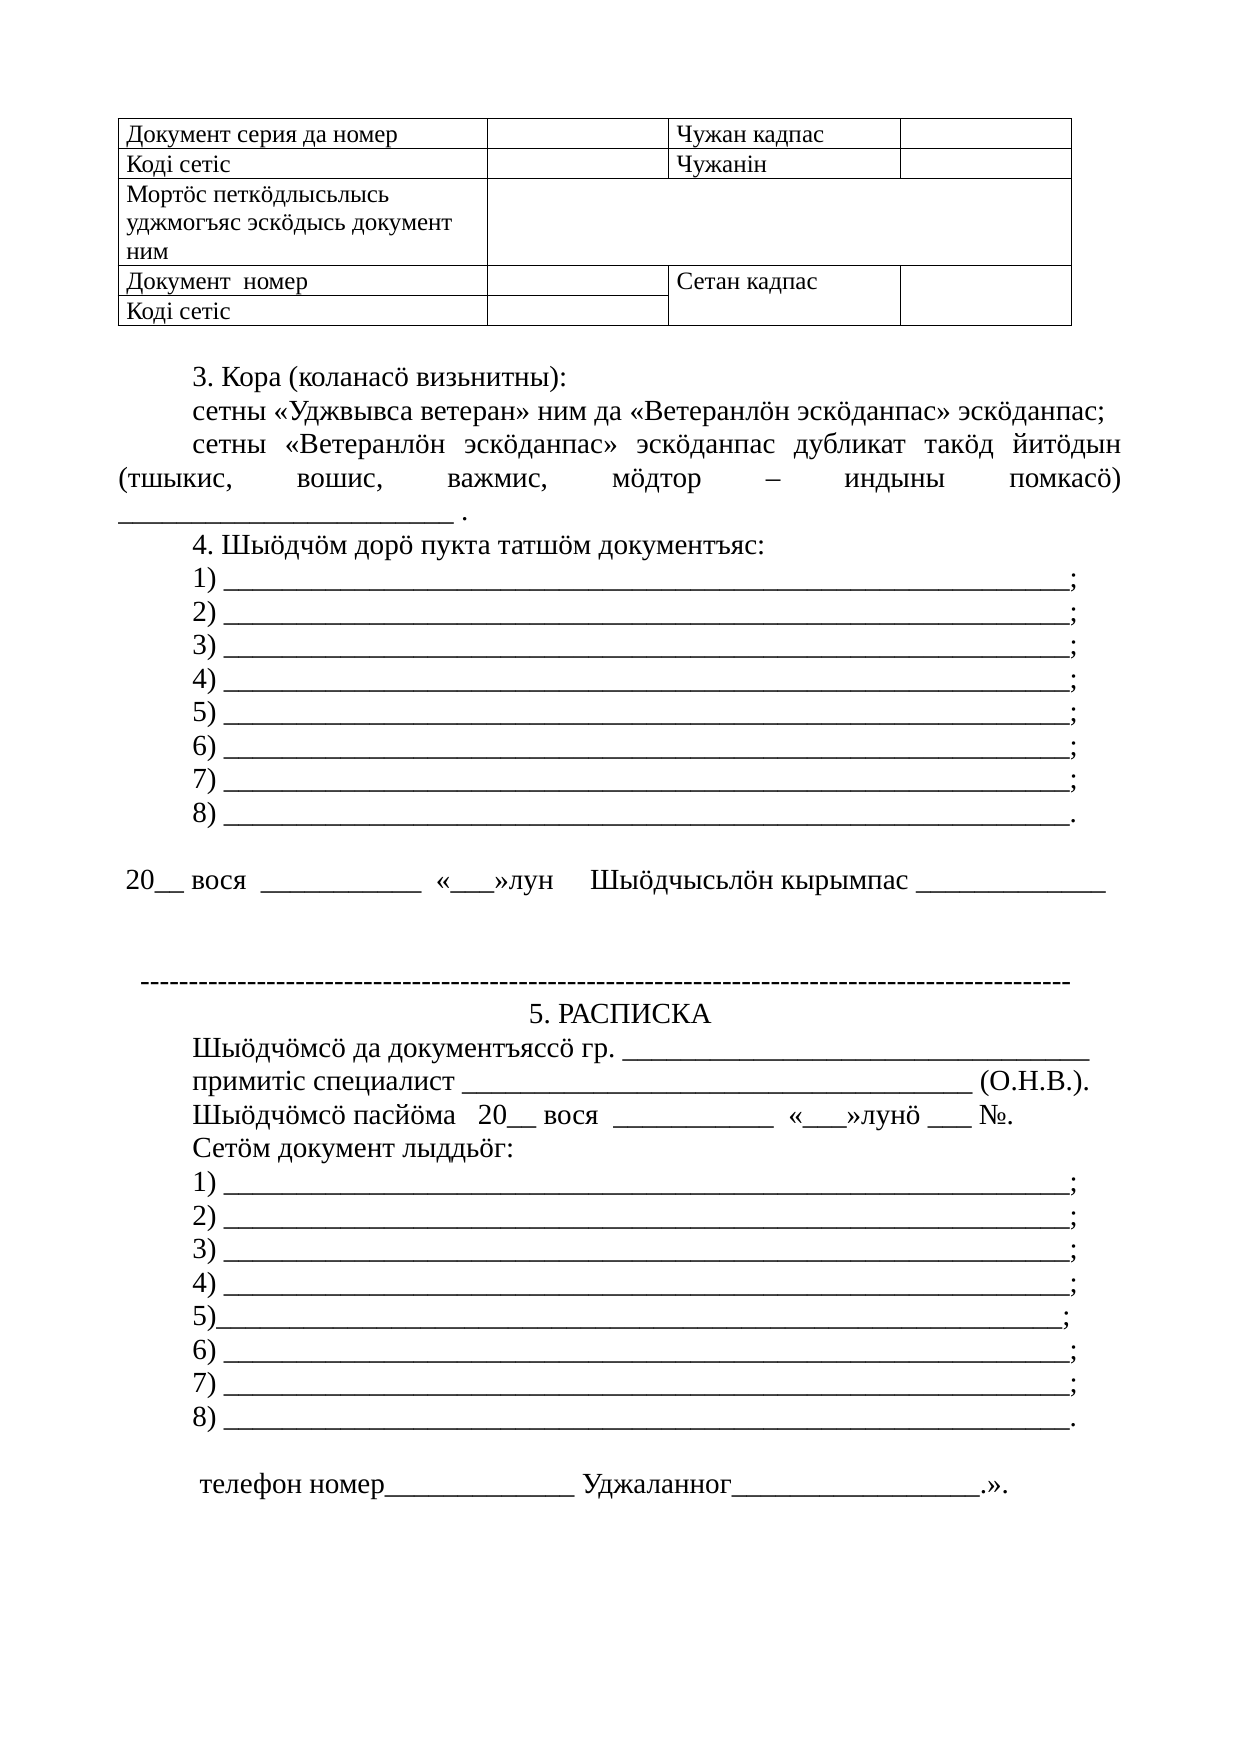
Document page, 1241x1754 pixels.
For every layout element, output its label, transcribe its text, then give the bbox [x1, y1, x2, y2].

table_cell Коді сетіс [119, 296, 487, 324]
table_cell Мортӧс петкӧдлысьлысь уджмогъяс эскӧдысь документ ним [119, 179, 487, 265]
text 20__ вося ___________ «___»лун Шыӧдчысьлӧн кырымпас _____________ [118, 862, 1122, 896]
table_cell [488, 179, 1071, 265]
text 7) __________________________________________________________; [118, 1365, 1122, 1399]
text телефон номер_____________ Уджаланног_________________.». [118, 1466, 1122, 1499]
table_cell [488, 296, 668, 324]
text 3) __________________________________________________________; [118, 1231, 1122, 1265]
text 5. РАСПИСКА [118, 996, 1122, 1030]
text 3) __________________________________________________________; [118, 627, 1122, 661]
table_cell [901, 119, 1071, 148]
text 1) __________________________________________________________; [118, 560, 1122, 594]
text 8) __________________________________________________________. [118, 795, 1122, 829]
table_cell [488, 119, 668, 148]
table_cell Документ серия да номер [119, 119, 487, 148]
text 1) __________________________________________________________; [118, 1164, 1122, 1198]
text 4) __________________________________________________________; [118, 661, 1122, 694]
table_cell Чужанін [669, 149, 900, 178]
table_cell Документ номер [119, 266, 487, 295]
text Шыӧдчӧмсӧ да документъяссӧ гр. ________________________________ [118, 1030, 1122, 1063]
text 6) __________________________________________________________; [118, 728, 1122, 762]
text 4. Шыӧдчӧм дорӧ пукта татшӧм документъяс: [118, 527, 1122, 560]
text 4) __________________________________________________________; [118, 1265, 1122, 1298]
text 2) __________________________________________________________; [118, 594, 1122, 627]
text примитіс специалист ___________________________________ (О.Н.В.). [118, 1063, 1122, 1097]
text 6) __________________________________________________________; [118, 1332, 1122, 1365]
table_cell Коді сетіс [119, 149, 487, 178]
text Сетӧм документ лыддьӧг: [118, 1131, 1122, 1164]
text сетны «Уджвывса ветеран» ним да «Ветеранлӧн эскӧданпас» эскӧданпас; [118, 393, 1122, 426]
text сетны «Ветеранлӧн эскӧданпас» эскӧданпас дубликат такӧд йитӧдын (тшыкис, вошис, важмис, мӧдтор – индыны помкасӧ) _______________________ . [118, 426, 1122, 527]
table_cell [901, 266, 1071, 324]
text 3. Кора (коланасӧ визьнитны): [118, 359, 1122, 393]
text 5) __________________________________________________________; [118, 694, 1122, 728]
text ------------------------------------------------------------------------------------------------ [118, 963, 1122, 996]
text 2) __________________________________________________________; [118, 1198, 1122, 1231]
table_cell Чужан кадпас [669, 119, 900, 148]
table_cell [488, 149, 668, 178]
text 5)__________________________________________________________; [118, 1298, 1122, 1332]
table_cell [901, 149, 1071, 178]
table_cell [488, 266, 668, 295]
text 8) __________________________________________________________. [118, 1399, 1122, 1432]
text 7) __________________________________________________________; [118, 762, 1122, 795]
text Шыӧдчӧмсӧ пасйӧма 20__ вося ___________ «___»лунӧ ___ №. [118, 1097, 1122, 1131]
table_cell Сетан кадпас [669, 266, 900, 324]
